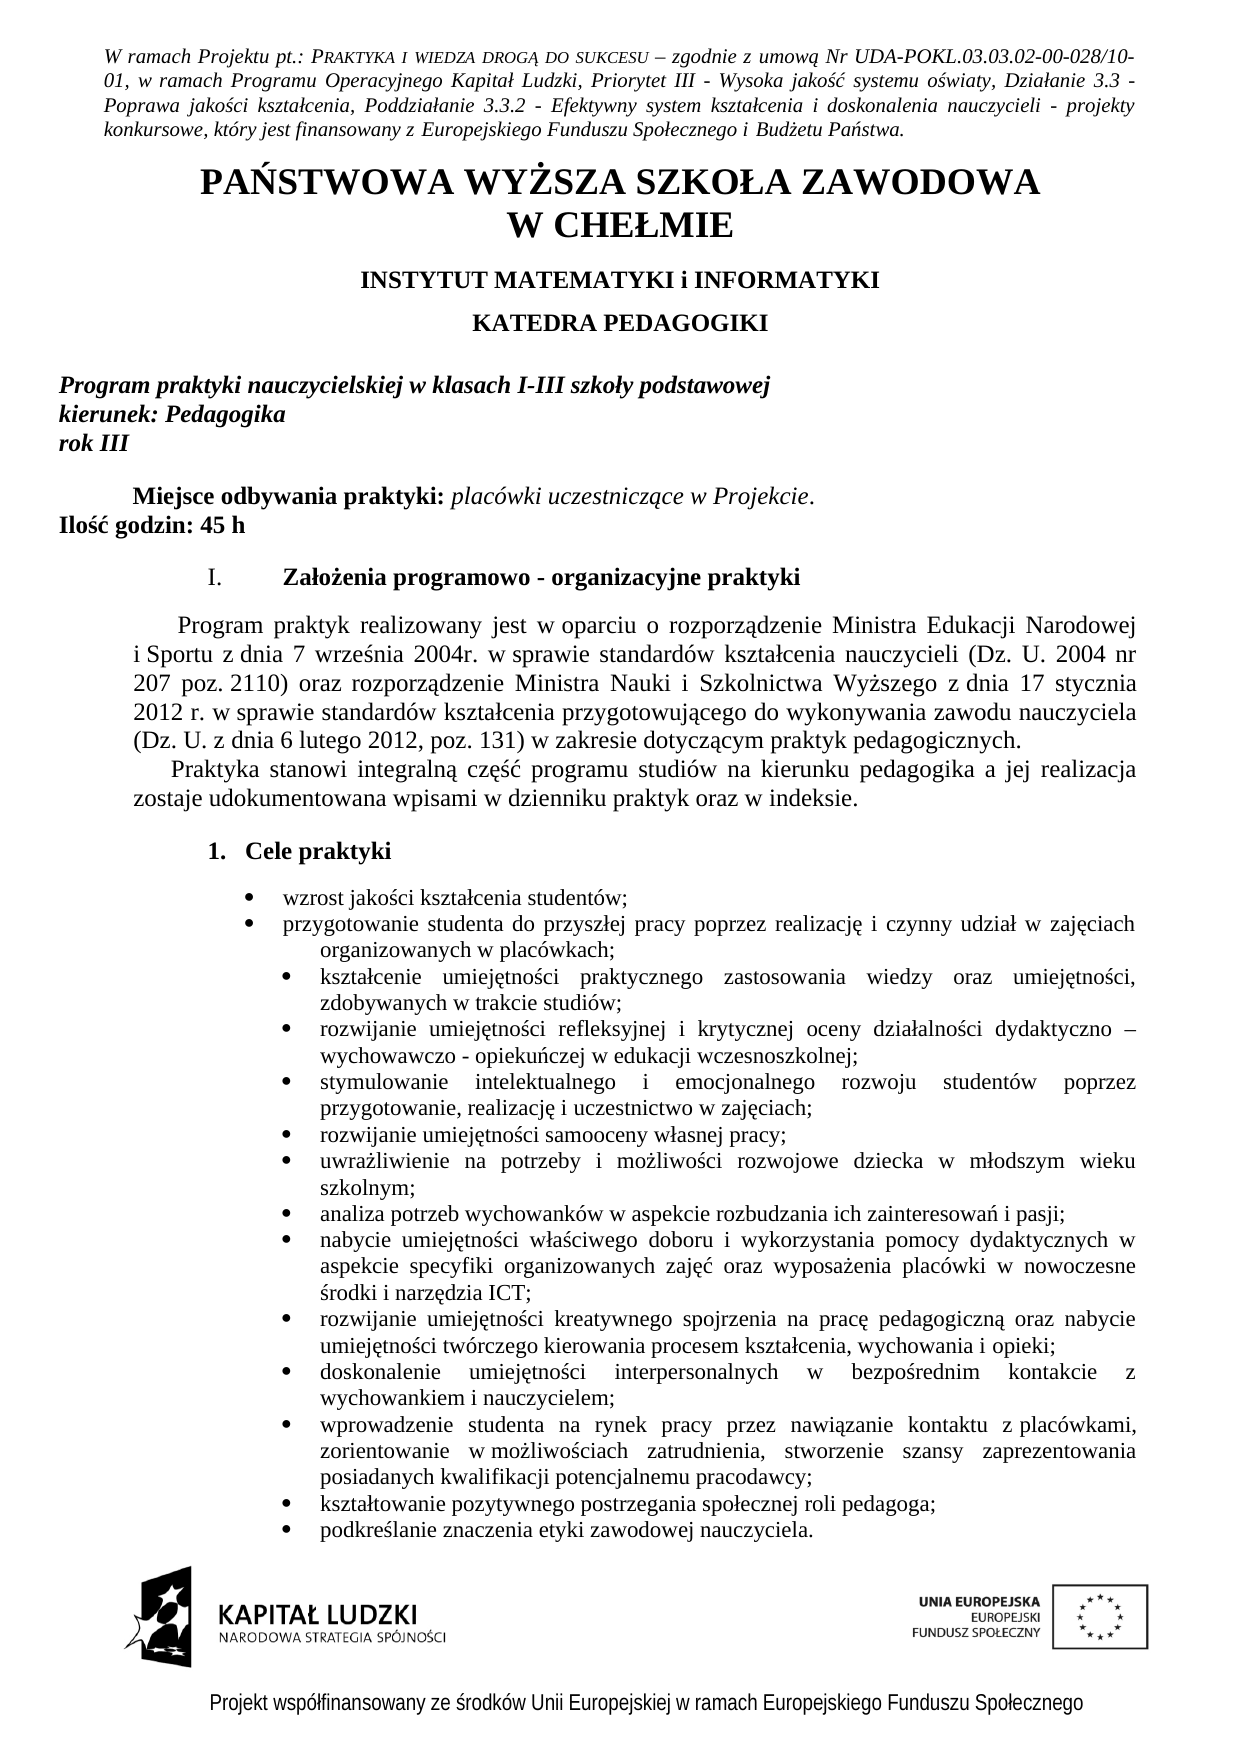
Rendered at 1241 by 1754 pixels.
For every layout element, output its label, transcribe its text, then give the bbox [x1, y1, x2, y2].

list wzrost jakości kształcenia studentów; [245, 884, 1137, 910]
list uwrażliwienie na potrzeby i możliwości rozwojowe dziecka w młodszym wieku szkolnym; [282, 1147, 1137, 1200]
text PAŃSTWOWA WYŻSZA SZKOŁA ZAWODOWA W CHEŁMIE [103, 160, 1137, 246]
text Miejsce odbywania praktyki: placówki uczestniczące w Projekcie. [132, 481, 1137, 510]
text INSTYTUT MATEMATYKI i INFORMATYKI [103, 265, 1137, 294]
list podkreślanie znaczenia etyki zawodowej nauczyciela. [282, 1516, 1137, 1542]
list Cele praktyki [207, 836, 1137, 864]
list nabycie umiejętności właściwego doboru i wykorzystania pomocy dydaktycznych w aspekcie specyfiki organizowanych zajęć oraz wyposażenia placówki w nowoczesne środki i narzędzia ICT; [282, 1226, 1137, 1305]
text Ilość godzin: 45 h [59, 510, 1137, 538]
text Program praktyki nauczycielskiej w klasach I-III szkoły podstawowej [59, 371, 1137, 399]
text KATEDRA PEDAGOGIKI [103, 308, 1137, 337]
list przygotowanie studenta do przyszłej pracy poprzez realizację i czynny udział w zajęciach organizowanych w placówkach; [245, 910, 1137, 963]
list kształtowanie pozytywnego postrzegania społecznej roli pedagoga; [282, 1490, 1137, 1516]
text Praktyka stanowi integralną część programu studiów na kierunku pedagogika a jej realizacja zostaje udokumentowana wpisami w dzienniku praktyk oraz w indeksie. [133, 754, 1137, 812]
list wprowadzenie studenta na rynek pracy przez nawiązanie kontaktu z placówkami, zorientowanie w możliwościach zatrudnienia, stworzenie szansy zaprezentowania posiadanych kwalifikacji potencjalnemu pracodawcy; [282, 1411, 1137, 1490]
text kierunek: Pedagogika [59, 399, 1137, 428]
list analiza potrzeb wychowanków w aspekcie rozbudzania ich zainteresowań i pasji; [282, 1200, 1137, 1226]
text Program praktyk realizowany jest w oparciu o rozporządzenie Ministra Edukacji Narodowej i Sportu z dnia 7 września 2004r. w sprawie standardów kształcenia nauczycieli (Dz. U. 2004 nr 207 poz. 2110) oraz rozporządzenie Ministra Nauki i Szkolnictwa Wyższego z dnia 17 stycznia 2012 r. w sprawie standardów kształcenia przygotowującego do wykonywania zawodu nauczyciela (Dz. U. z dnia 6 lutego 2012, poz. 131) w zakresie dotyczącym praktyk pedagogicznych. [133, 610, 1137, 754]
list rozwijanie umiejętności refleksyjnej i krytycznej oceny działalności dydaktyczno – wychowawczo - opiekuńczej w edukacji wczesnoszkolnej; [282, 1015, 1137, 1068]
list rozwijanie umiejętności kreatywnego spojrzenia na pracę pedagogiczną oraz nabycie umiejętności twórczego kierowania procesem kształcenia, wychowania i opieki; [282, 1305, 1137, 1358]
list stymulowanie intelektualnego i emocjonalnego rozwoju studentów poprzez przygotowanie, realizację i uczestnictwo w zajęciach; [282, 1068, 1137, 1121]
text rok III [59, 428, 1137, 457]
list rozwijanie umiejętności samooceny własnej pracy; [282, 1121, 1137, 1147]
list doskonalenie umiejętności interpersonalnych w bezpośrednim kontakcie z wychowankiem i nauczycielem; [282, 1358, 1137, 1411]
list Założenia programowo - organizacyjne praktyki [207, 562, 1137, 591]
list kształcenie umiejętności praktycznego zastosowania wiedzy oraz umiejętności, zdobywanych w trakcie studiów; [282, 963, 1137, 1015]
